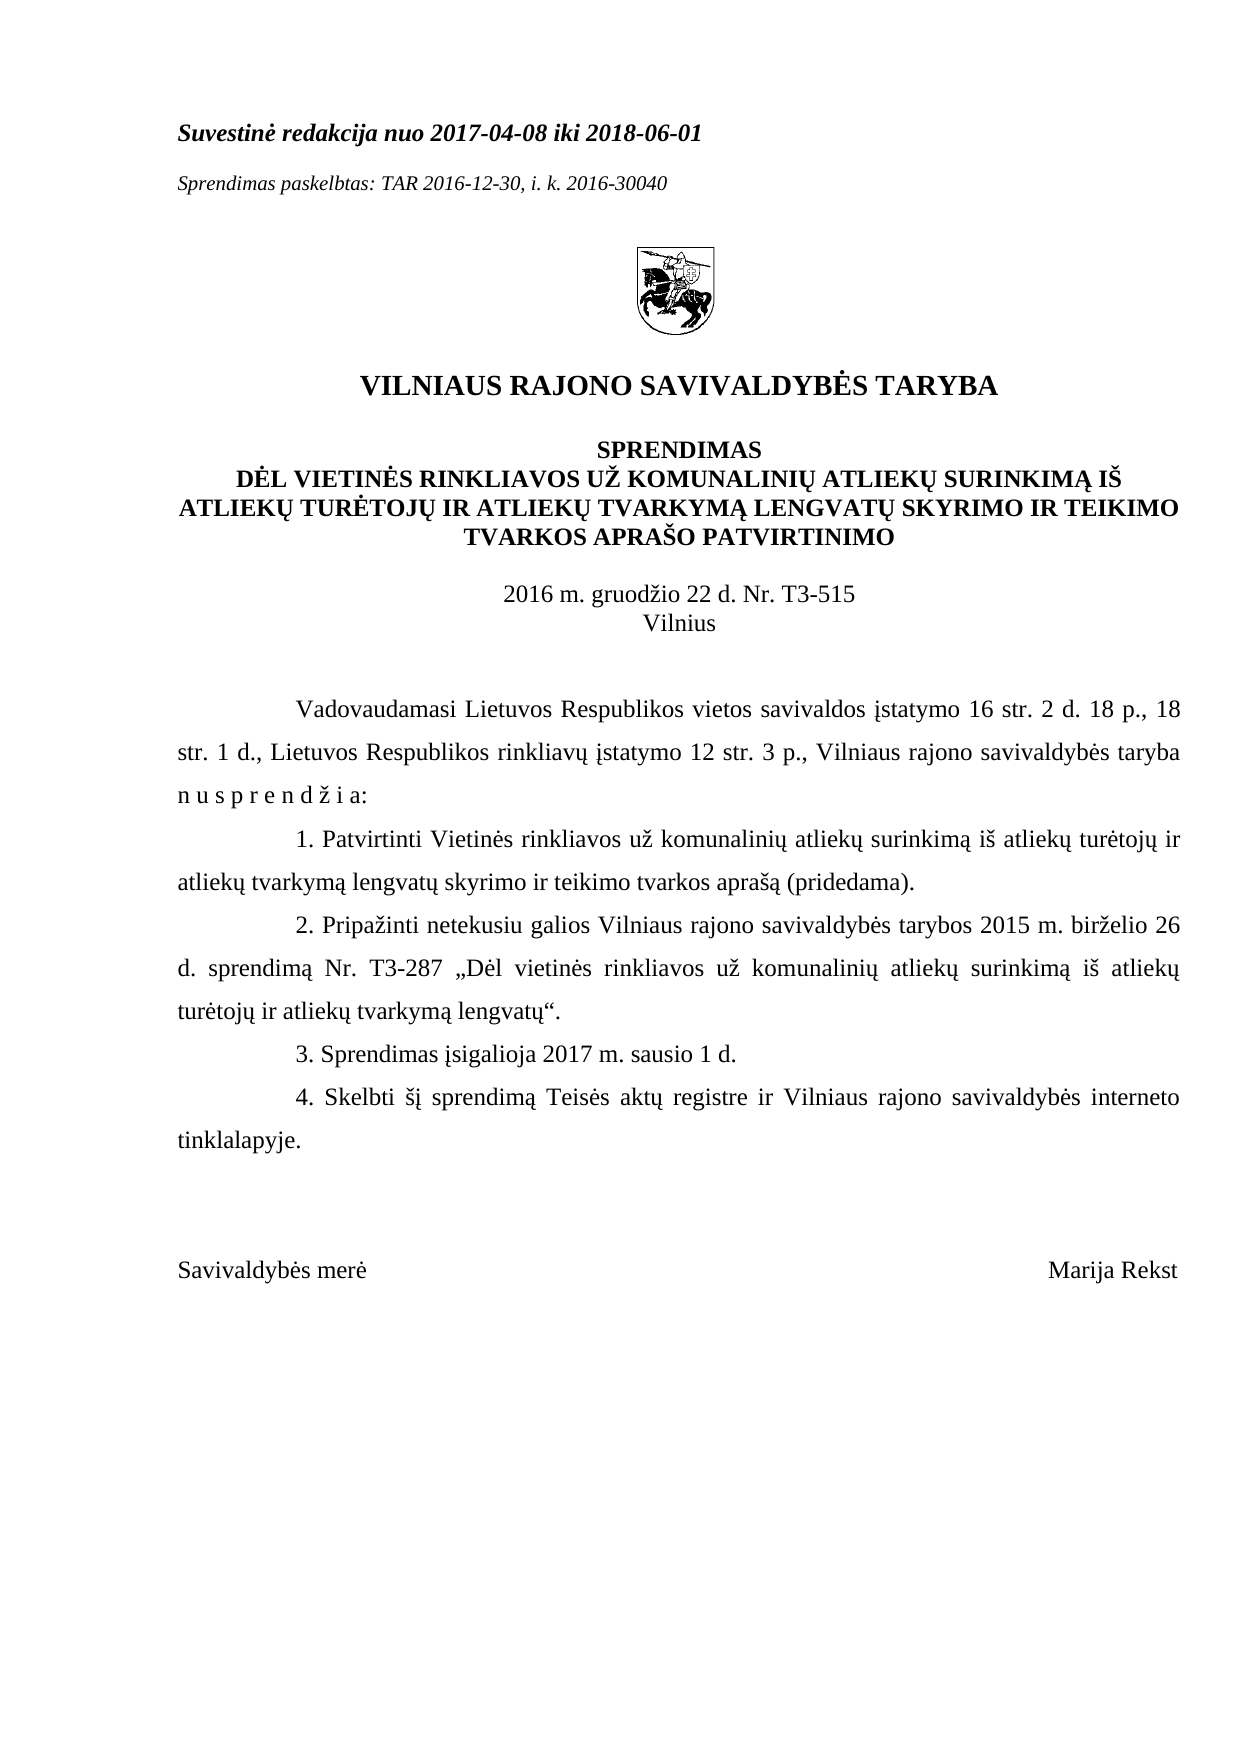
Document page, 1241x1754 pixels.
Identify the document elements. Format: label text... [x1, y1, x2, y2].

text Vilnius [177, 608, 1181, 637]
text Sprendimas paskelbtas: TAR 2016-12-30, i. k. 2016-30040 [177, 171, 1181, 195]
text Vadovaudamasi Lietuvos Respublikos vietos savivaldos įstatymo 16 str. 2 d. 18 p., 18 str. 1 d., Lietuvos Respublikos rinkliavų įstatymo 12 str. 3 p., Vilniaus rajono savivaldybės taryba n u s p r e n d ž i a: [177, 694, 1181, 809]
text 3. Sprendimas įsigalioja 2017 m. sausio 1 d. [177, 1039, 1181, 1068]
text VILNIAUS RAJONO SAVIVALDYBĖS TARYBA [177, 368, 1181, 402]
text Suvestinė redakcija nuo 2017-04-08 iki 2018-06-01 [177, 118, 1181, 147]
text 2016 m. gruodžio 22 d. Nr. T3-515 [177, 579, 1181, 608]
text 1. Patvirtinti Vietinės rinkliavos už komunalinių atliekų surinkimą iš atliekų turėtojų ir atliekų tvarkymą lengvatų skyrimo ir teikimo tvarkos aprašą (pridedama). [177, 824, 1181, 896]
text 2. Pripažinti netekusiu galios Vilniaus rajono savivaldybės tarybos 2015 m. birželio 26 d. sprendimą Nr. T3-287 „Dėl vietinės rinkliavos už komunalinių atliekų surinkimą iš atliekų turėtojų ir atliekų tvarkymą lengvatų“. [177, 910, 1181, 1025]
text dėl VIETINĖS RINKLIAVOS UŽ KOMUNALINIŲ ATLIEKŲ SURINKIMĄ IŠ ATLIEKŲ TURĖTOJŲ IR ATLIEKŲ TVARKYMĄ LENGVATŲ SKYRIMO IR TEIKIMO TVARKOS APRAŠO PATVIRTINIMO [177, 464, 1181, 551]
text Savivaldybės merė Marija Rekst [177, 1255, 1181, 1284]
text SPRENDIMAS [177, 436, 1181, 464]
text 4. Skelbti šį sprendimą Teisės aktų registre ir Vilniaus rajono savivaldybės interneto tinklalapyje. [177, 1082, 1181, 1154]
